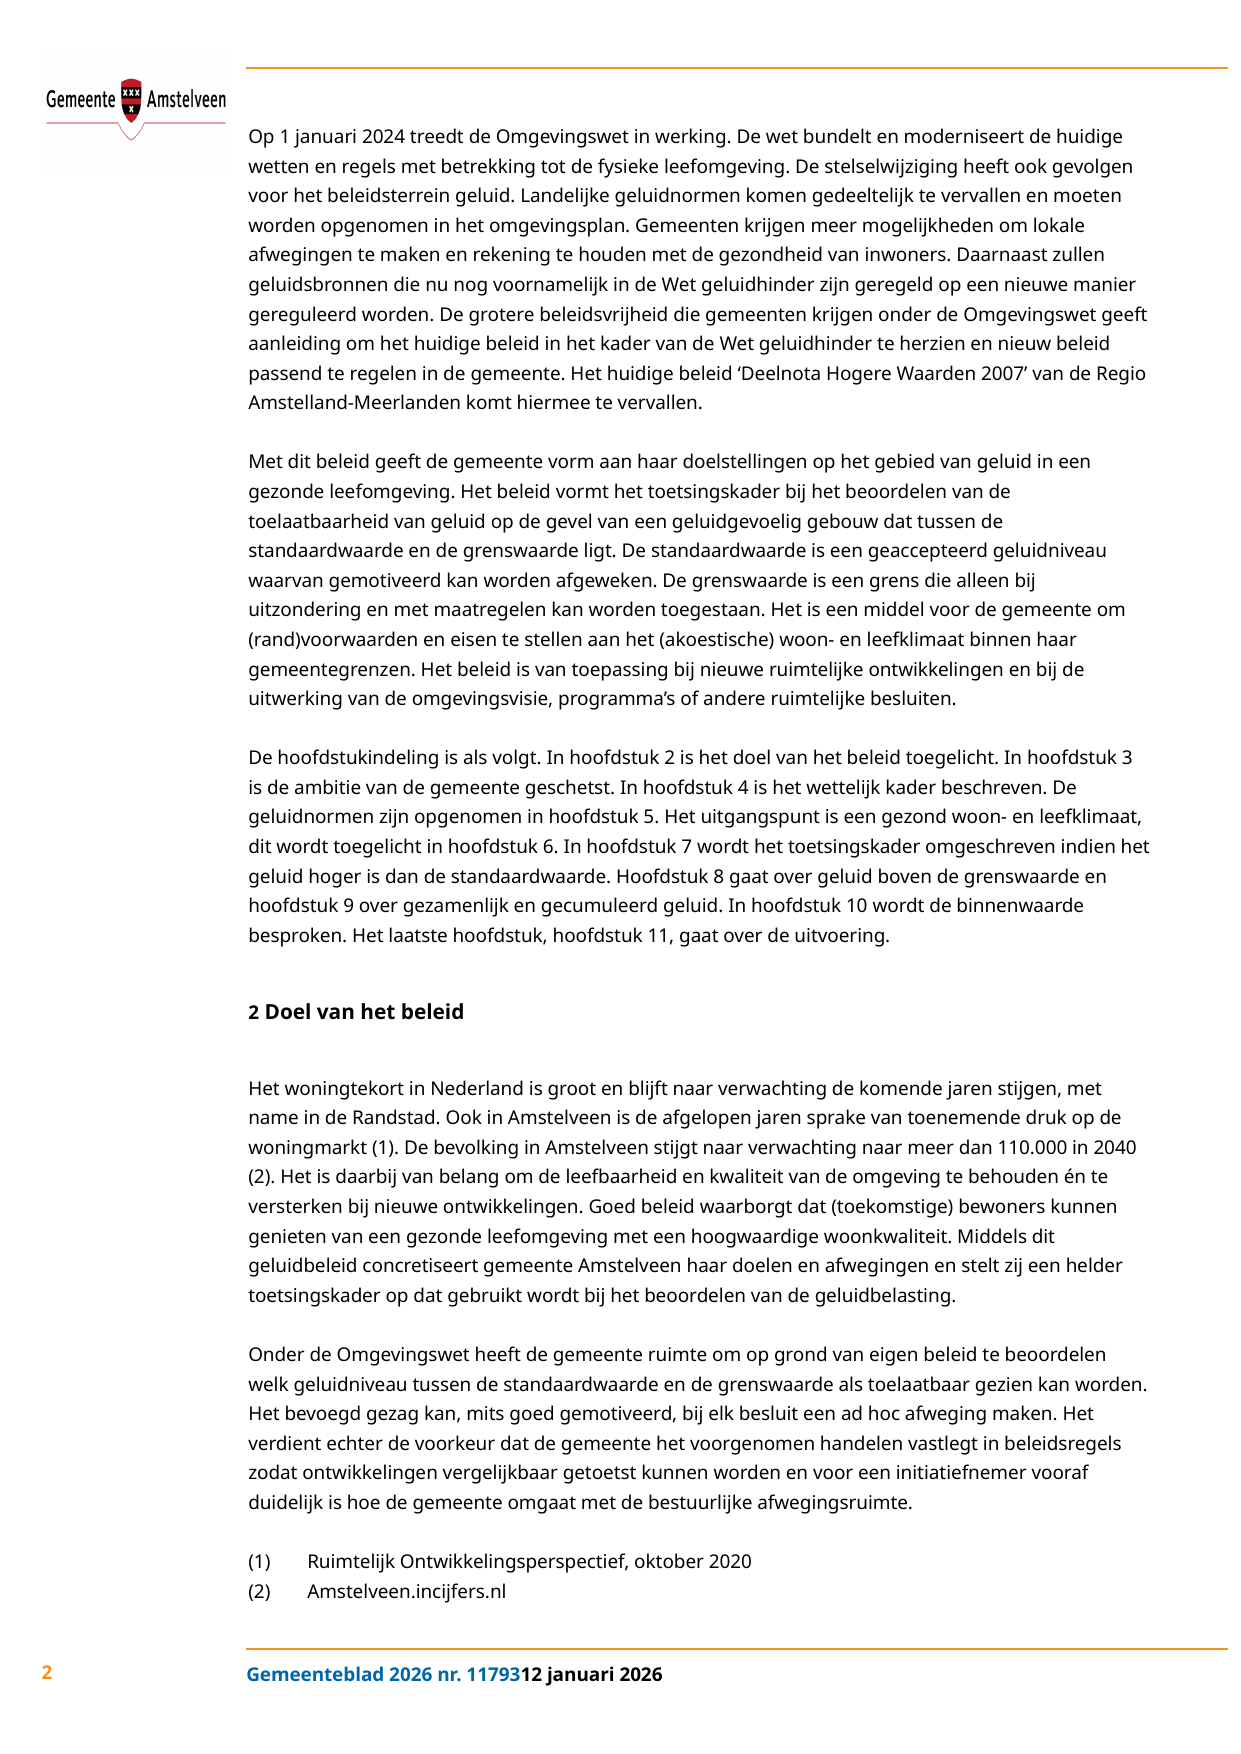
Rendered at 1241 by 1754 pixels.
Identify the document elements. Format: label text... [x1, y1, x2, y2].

list Ruimtelijk Ontwikkelingsperspectief, oktober 2020 [248, 1548, 1152, 1574]
picture [41, 47, 231, 172]
text De hoofdstukindeling is als volgt. In hoofdstuk 2 is het doel van het beleid toegelicht. In hoofdstuk 3 is de ambitie van de gemeente geschetst. In hoofdstuk 4 is het wettelijk kader beschreven. De geluidnormen zijn opgenomen in hoofdstuk 5. Het uitgangspunt is een gezond woon- en leefklimaat, dit wordt toegelicht in hoofdstuk 6. In hoofdstuk 7 wordt het toetsingskader omgeschreven indien het geluid hoger is dan de standaardwaarde. Hoofdstuk 8 gaat over geluid boven de grenswaarde en hoofdstuk 9 over gezamenlijk en gecumuleerd geluid. In hoofdstuk 10 wordt de binnenwaarde besproken. Het laatste hoofdstuk, hoofdstuk 11, gaat over de uitvoering. [248, 744, 1152, 948]
list Amstelveen.incijfers.nl [248, 1578, 1152, 1603]
text Op 1 januari 2024 treedt de Omgevingswet in werking. De wet bundelt en moderniseert de huidige wetten en regels met betrekking tot de fysieke leefomgeving. De stelselwijziging heeft ook gevolgen voor het beleidsterrein geluid. Landelijke geluidnormen komen gedeeltelijk te vervallen en moeten worden opgenomen in het omgevingsplan. Gemeenten krijgen meer mogelijkheden om lokale afwegingen te maken en rekening te houden met de gezondheid van inwoners. Daarnaast zullen geluidsbronnen die nu nog voornamelijk in de Wet geluidhinder zijn geregeld op een nieuwe manier gereguleerd worden. De grotere beleidsvrijheid die gemeenten krijgen onder de Omgevingswet geeft aanleiding om het huidige beleid in het kader van de Wet geluidhinder te herzien en nieuw beleid passend te regelen in de gemeente. Het huidige beleid ‘Deelnota Hogere Waarden 2007’ van de Regio Amstelland-Meerlanden komt hiermee te vervallen. [248, 123, 1152, 415]
text Onder de Omgevingswet heeft de gemeente ruimte om op grond van eigen beleid te beoordelen welk geluidniveau tussen de standaardwaarde en de grenswaarde als toelaatbaar gezien kan worden. Het bevoegd gezag kan, mits goed gemotiveerd, bij elk besluit een ad hoc afweging maken. Het verdient echter de voorkeur dat de gemeente het voorgenomen handelen vastlegt in beleidsregels zodat ontwikkelingen vergelijkbaar getoetst kunnen worden en voor een initiatiefnemer vooraf duidelijk is hoe de gemeente omgaat met de bestuurlijke afwegingsruimte. [248, 1341, 1152, 1515]
text Met dit beleid geeft de gemeente vorm aan haar doelstellingen op het gebied van geluid in een gezonde leefomgeving. Het beleid vormt het toetsingskader bij het beoordelen van de toelaatbaarheid van geluid op de gevel van een geluidgevoelig gebouw dat tussen de standaardwaarde en de grenswaarde ligt. De standaardwaarde is een geaccepteerd geluidniveau waarvan gemotiveerd kan worden afgeweken. De grenswaarde is een grens die alleen bij uitzondering en met maatregelen kan worden toegestaan. Het is een middel voor de gemeente om (rand)voorwaarden en eisen te stellen aan het (akoestische) woon- en leefklimaat binnen haar gemeentegrenzen. Het beleid is van toepassing bij nieuwe ruimtelijke ontwikkelingen en bij de uitwerking van de omgevingsvisie, programma’s of andere ruimtelijke besluiten. [248, 449, 1152, 711]
text 2 Doel van het beleid [248, 997, 1152, 1026]
text Het woningtekort in Nederland is groot en blijft naar verwachting de komende jaren stijgen, met name in de Randstad. Ook in Amstelveen is de afgelopen jaren sprake van toenemende druk op de woningmarkt (1). De bevolking in Amstelveen stijgt naar verwachting naar meer dan 110.000 in 2040 (2). Het is daarbij van belang om de leefbaarheid en kwaliteit van de omgeving te behouden én te versterken bij nieuwe ontwikkelingen. Goed beleid waarborgt dat (toekomstige) bewoners kunnen genieten van een gezonde leefomgeving met een hoogwaardige woonkwaliteit. Middels dit geluidbeleid concretiseert gemeente Amstelveen haar doelen en afwegingen en stelt zij een helder toetsingskader op dat gebruikt wordt bij het beoordelen van de geluidbelasting. [248, 1075, 1152, 1308]
